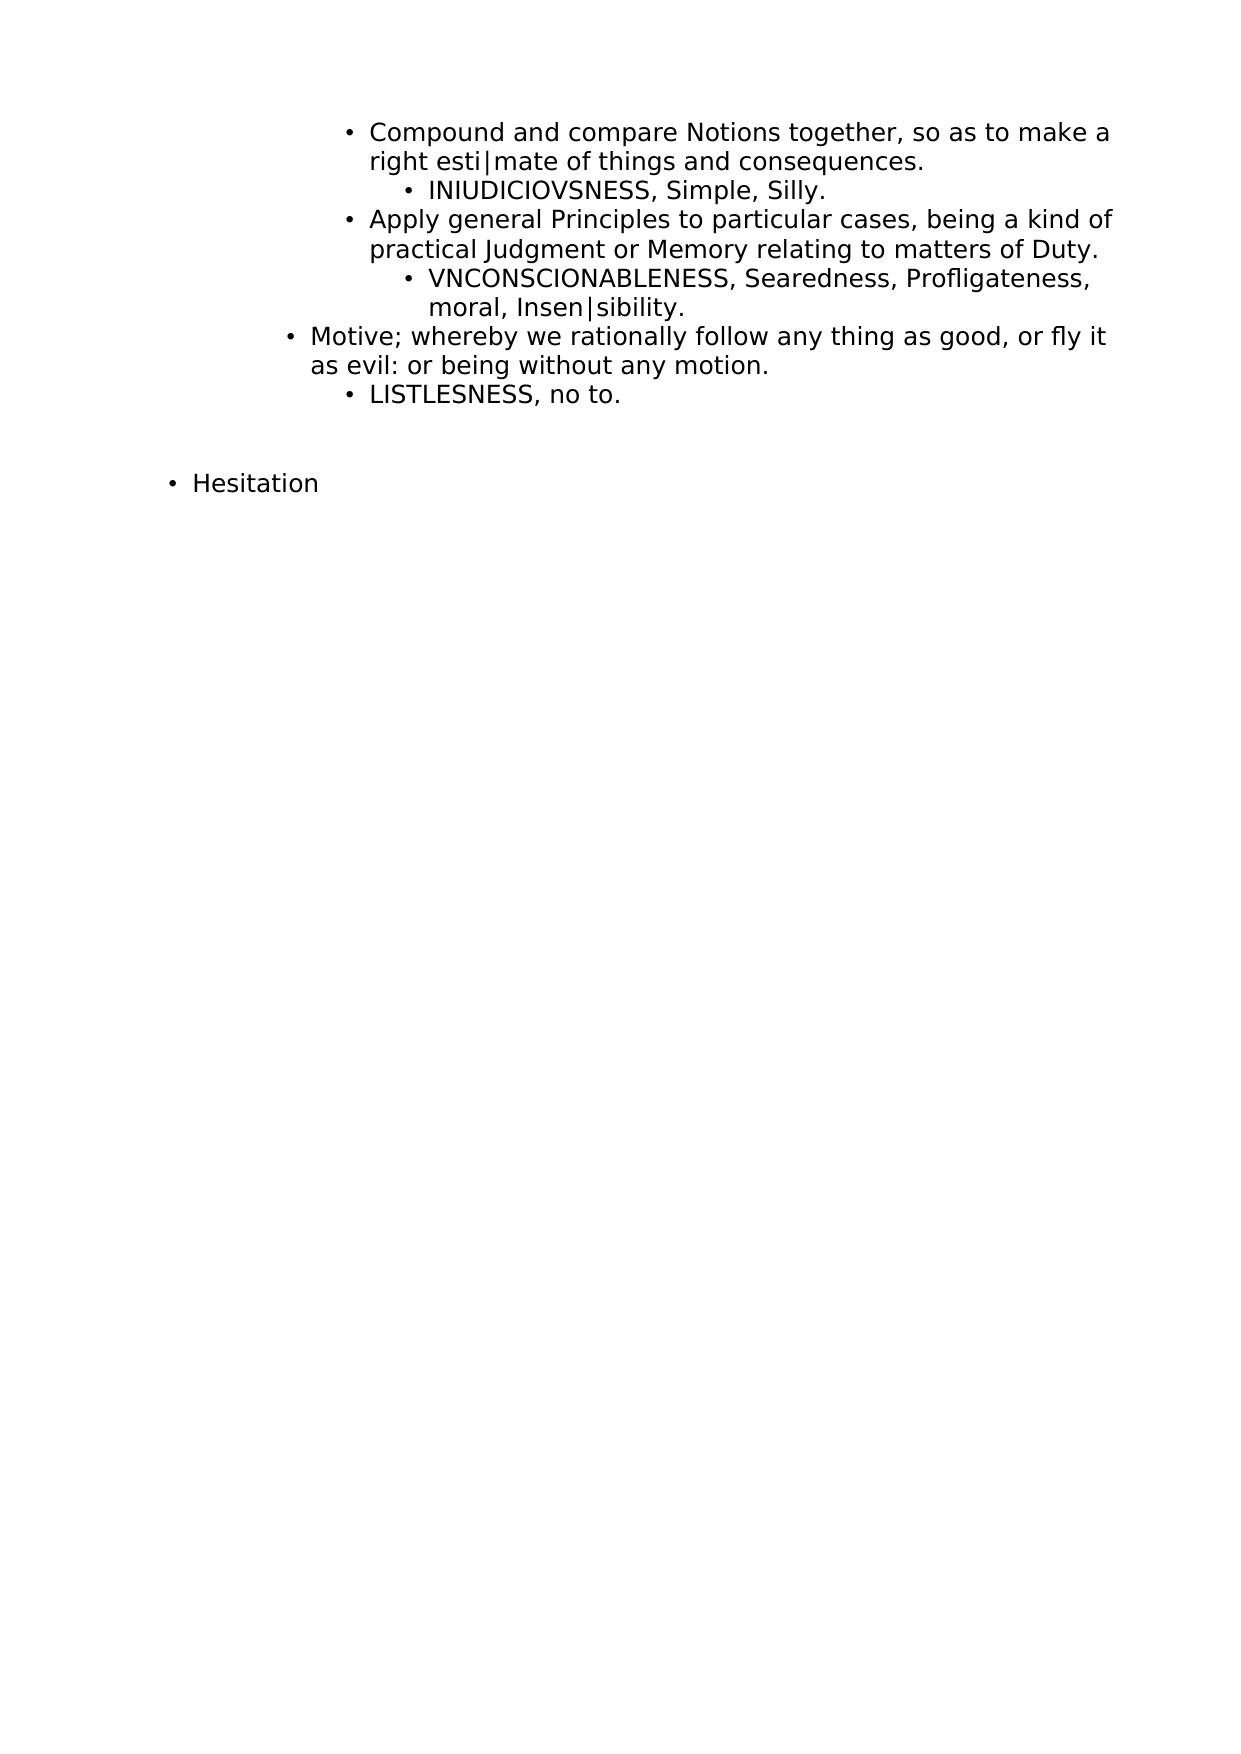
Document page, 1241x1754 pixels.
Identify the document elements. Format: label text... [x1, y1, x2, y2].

list Hesitation [177, 469, 1122, 498]
list LISTLESNESS, no to. [354, 381, 1122, 410]
list Motive; whereby we rationally follow any thing as good, or fly it as evil: or being without any motion. [295, 322, 1122, 381]
list INIUDICIOVSNESS, Simple, Silly. [413, 176, 1122, 206]
list Apply general Principles to particular cases, being a kind of practical Judgment or Memory relating to matters of Duty. [354, 206, 1122, 264]
list Compound and compare Notions together, so as to make a right esti∣mate of things and consequences. [354, 118, 1122, 176]
list VNCONSCIONABLENESS, Searedness, Profligateness, moral, Insen∣sibility. [413, 264, 1122, 322]
